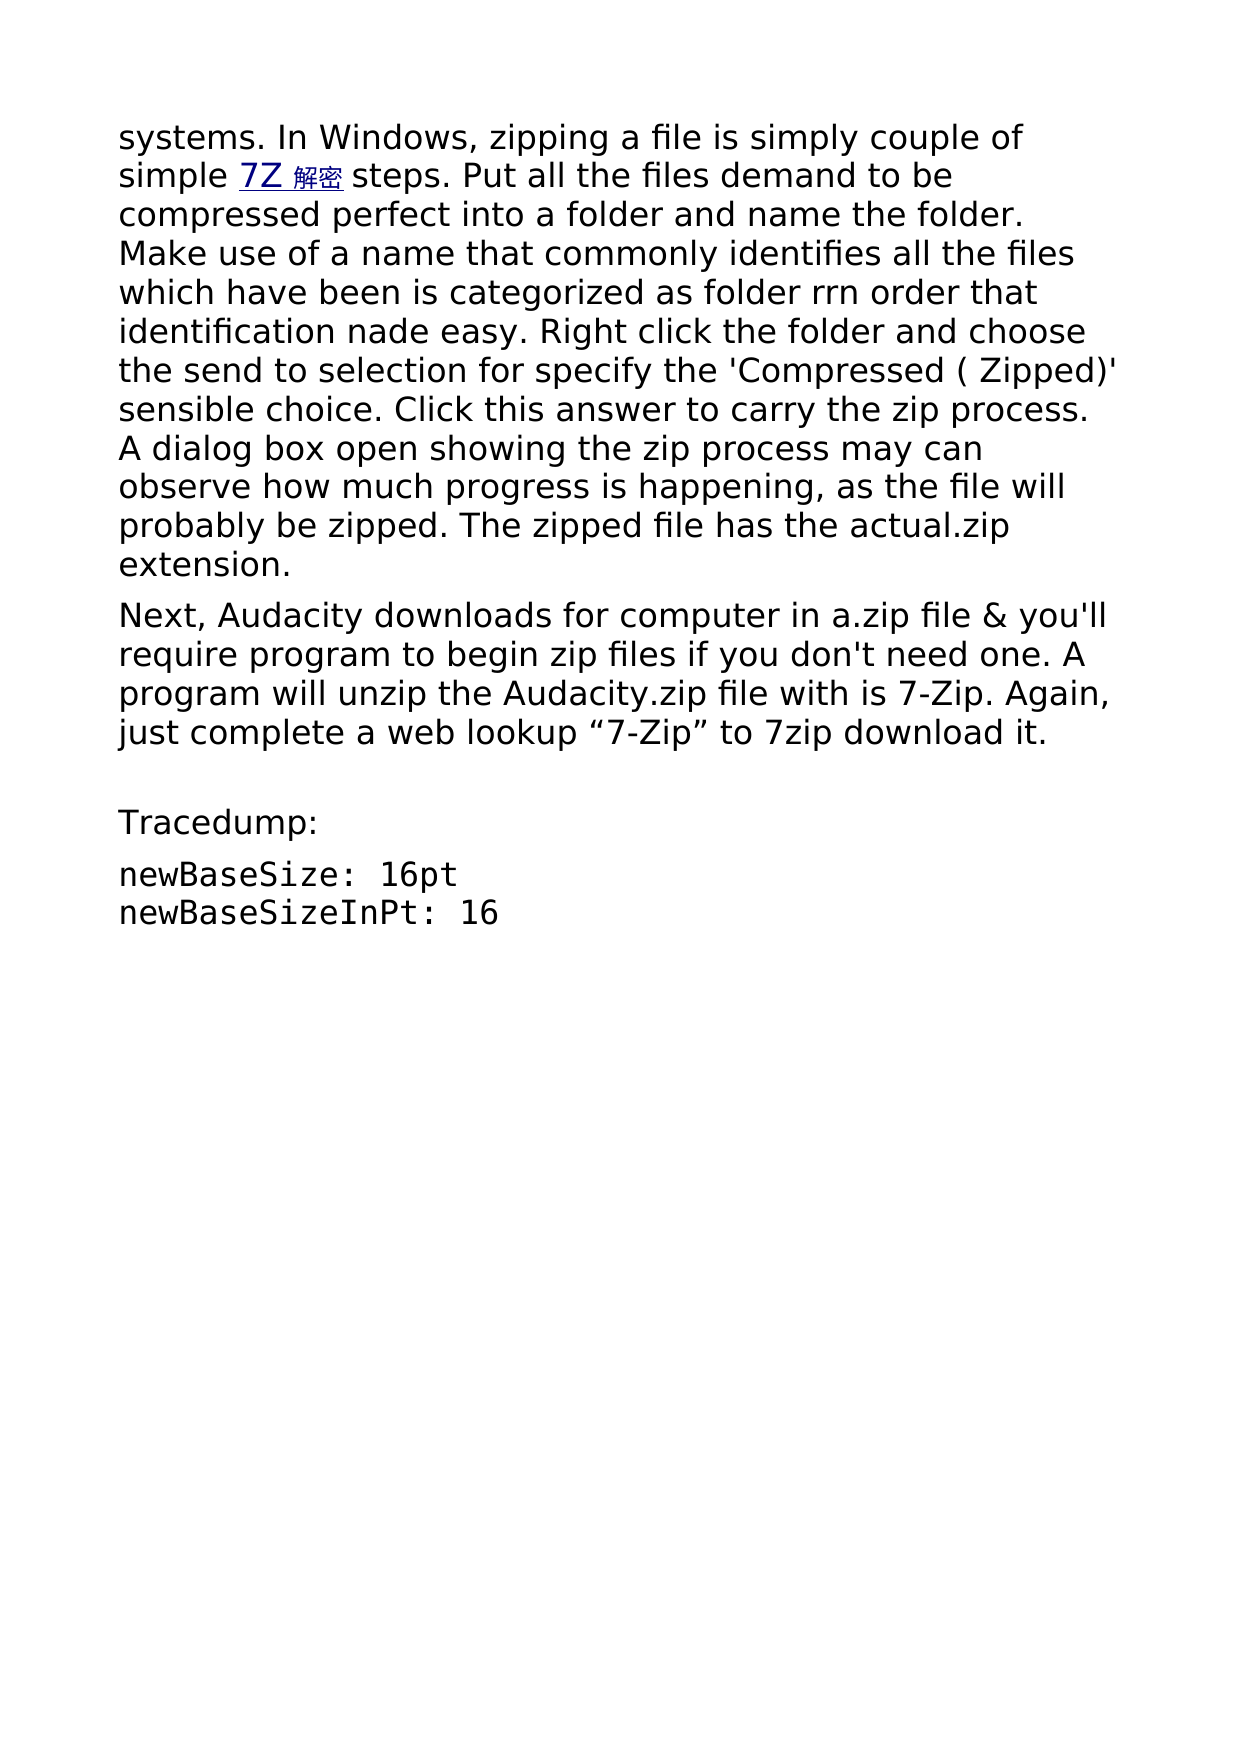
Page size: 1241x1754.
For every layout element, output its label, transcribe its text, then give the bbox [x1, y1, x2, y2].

text Next, Audacity downloads for computer in a.zip file & you'll require program to begin zip files if you don't need one. A program will unzip the Audacity.zip file with is 7-Zip. Again, just complete a web lookup “7-Zip” to 7zip download it. [118, 597, 1122, 752]
text systems. In Windows, zipping a file is simply couple of simple 7Z 解密 steps. Put all the files demand to be compressed perfect into a folder and name the folder. Make use of a name that commonly identifies all the files which have been is categorized as folder rrn order that identification nade easy. Right click the folder and choose the send to selection for specify the 'Compressed ( Zipped)' sensible choice. Click this answer to carry the zip process. A dialog box open showing the zip process may can observe how much progress is happening, as the file will probably be zipped. The zipped file has the actual.zip extension. [118, 118, 1122, 584]
text newBaseSize: 16pt newBaseSizeInPt: 16 [118, 855, 1122, 933]
text Tracedump: [118, 765, 1122, 842]
